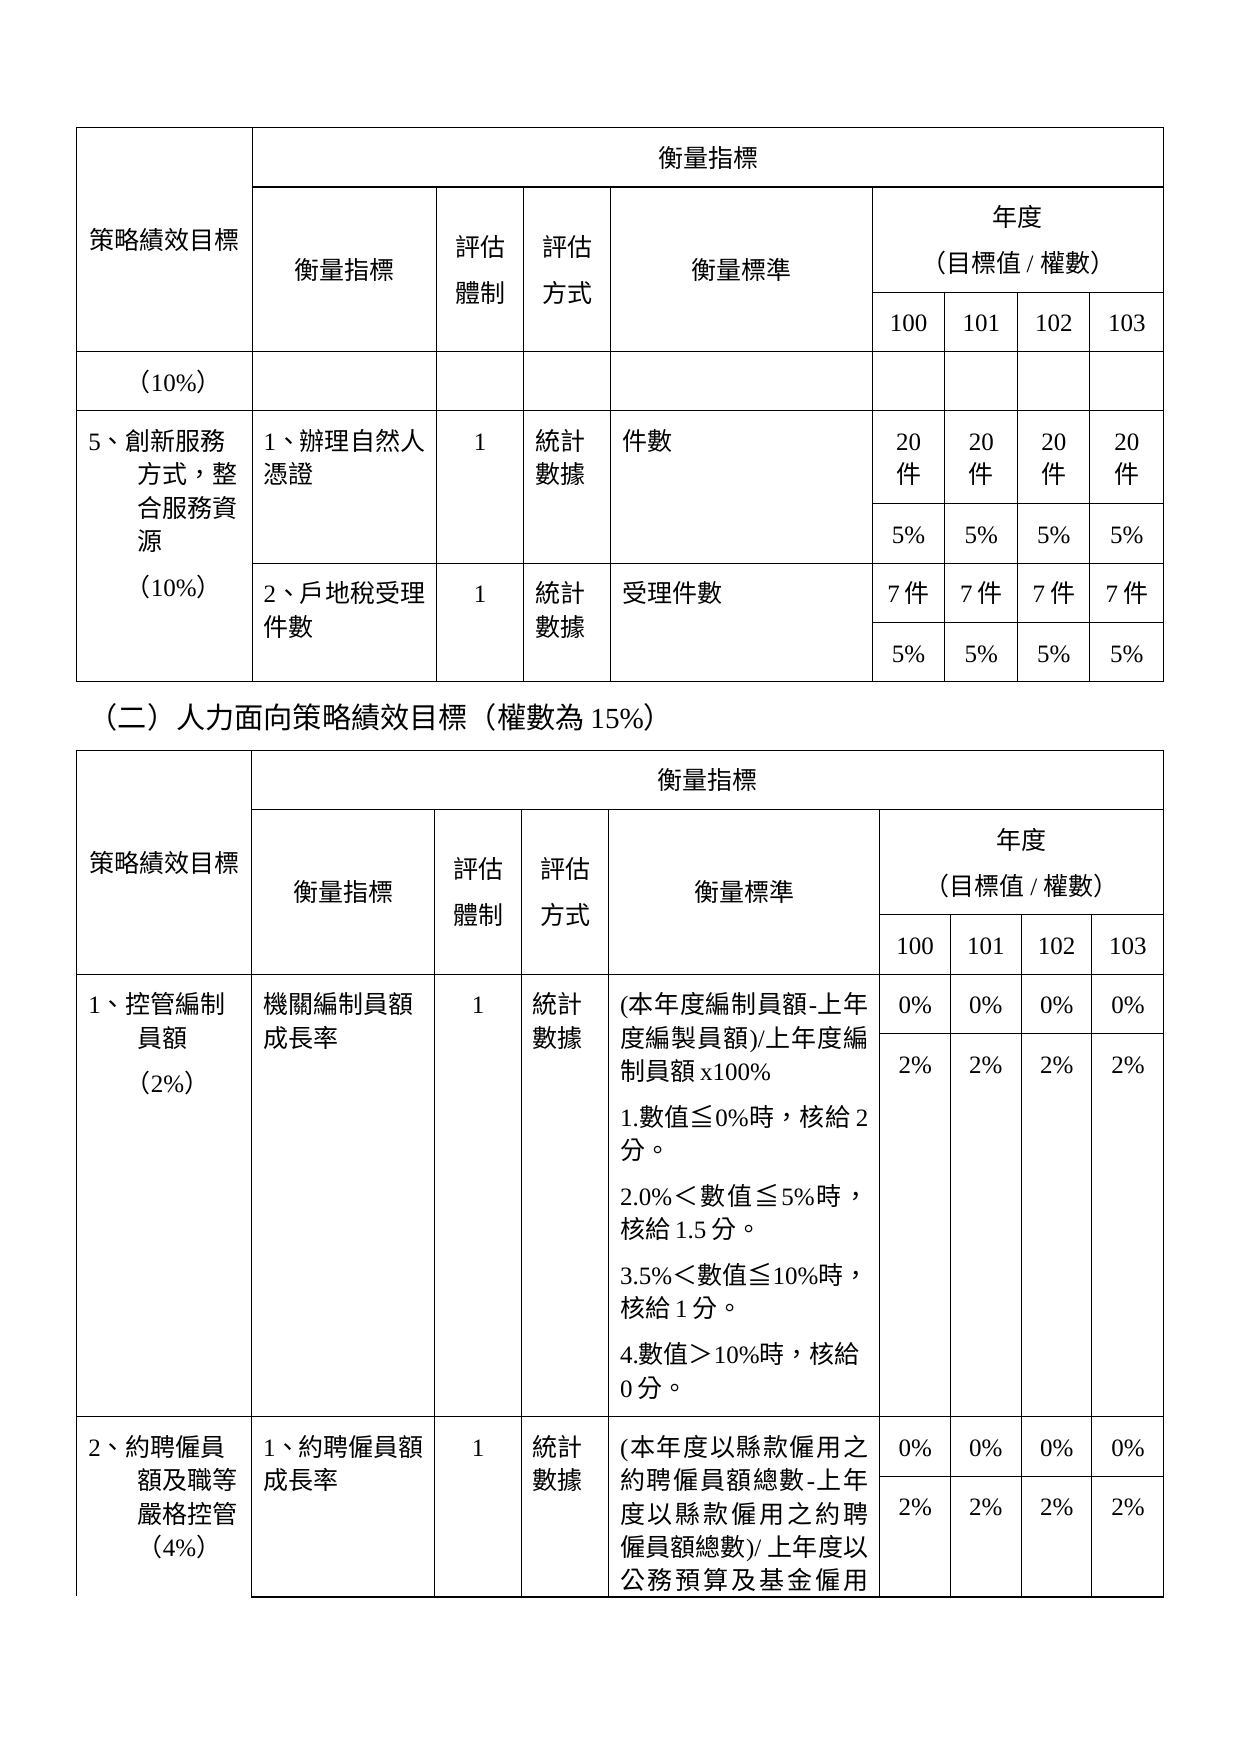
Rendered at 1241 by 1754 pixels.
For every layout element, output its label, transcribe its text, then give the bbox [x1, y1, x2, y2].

table_cell 約聘僱員額及職等嚴格控管（4%） [77, 1417, 251, 1596]
table_cell 0% [1022, 975, 1091, 1033]
table_cell 年度 （目標值 / 權數） [873, 188, 1163, 292]
table_cell 2% [1092, 1034, 1163, 1416]
table_cell 評估 體制 [437, 188, 523, 351]
table_cell [611, 352, 872, 410]
table_cell 103 [1090, 293, 1163, 351]
table_cell (本年度以縣款僱用之約聘僱員額總數-上年度以縣款僱用之約聘僱員額總數)/ 上年度以公務預算及基金僱用 [609, 1417, 879, 1596]
table_cell 機關編制員額成長率 [252, 975, 434, 1416]
table_cell 20件 [873, 411, 944, 503]
table_cell 5% [873, 623, 944, 681]
table_cell [524, 352, 610, 410]
table_cell 衡量標準 [611, 188, 872, 351]
table_cell 0% [951, 1417, 1021, 1476]
table_cell 5% [1018, 504, 1089, 562]
table_cell 1 [435, 1417, 521, 1596]
table_cell 20件 [1018, 411, 1089, 503]
table_cell (本年度編制員額-上年度編製員額)/上年度編制員額x100% 1.數值≦0%時，核給2分。 2.0%＜數值≦5%時，核給1.5分。 3.5%＜數值≦10%時，核給1分。 4.數值＞10%時，核給0分。 [609, 975, 879, 1416]
table_cell 1、約聘僱員額成長率 [252, 1417, 434, 1596]
table_cell 20件 [1090, 411, 1163, 503]
table_cell 0% [951, 975, 1021, 1033]
table_cell 0% [880, 975, 950, 1033]
table_cell 評估 方式 [524, 188, 610, 351]
table_cell [253, 352, 436, 410]
table_cell 衡量指標 [253, 188, 436, 351]
table_cell 5% [1018, 623, 1089, 681]
table_cell 0% [1092, 975, 1163, 1033]
table_cell 103 [1092, 915, 1163, 973]
table_cell [945, 352, 1017, 410]
table_cell 2% [951, 1477, 1021, 1596]
table_cell 5% [1090, 504, 1163, 562]
table_header 策略績效目標 [77, 751, 251, 973]
table_cell 評估 方式 [522, 810, 608, 973]
table_cell [1018, 352, 1089, 410]
table_cell 2% [951, 1034, 1021, 1416]
table_cell 5% [945, 504, 1017, 562]
table_cell 7件 [1018, 564, 1089, 622]
table_cell 1 [437, 411, 523, 562]
table_cell 年度 （目標值 / 權數） [880, 810, 1163, 914]
table_cell 7件 [873, 564, 944, 622]
table_header 衡量指標 [253, 128, 1163, 186]
table_cell [437, 352, 523, 410]
table_cell 0% [1022, 1417, 1091, 1476]
table_cell 統計數據 [522, 1417, 608, 1596]
table_cell 1 [437, 564, 523, 681]
table_cell 20件 [945, 411, 1017, 503]
text （二）人力面向策略績效目標（權數為15%） [88, 695, 1152, 737]
table_cell 衡量標準 [609, 810, 879, 973]
table_cell 衡量指標 [252, 810, 434, 973]
table_cell [1090, 352, 1163, 410]
table_cell 5% [945, 623, 1017, 681]
table_cell 2% [880, 1477, 950, 1596]
table_cell 受理件數 [611, 564, 872, 681]
table_cell 100 [880, 915, 950, 973]
table_cell [873, 352, 944, 410]
table_cell 件數 [611, 411, 872, 562]
table_cell 5% [873, 504, 944, 562]
table_cell 102 [1022, 915, 1091, 973]
table_cell 統計數據 [522, 975, 608, 1416]
table_cell 創新服務方式，整合服務資源 （10%） [77, 411, 252, 681]
table_cell 7件 [1090, 564, 1163, 622]
table_cell 100 [873, 293, 944, 351]
table_cell 7件 [945, 564, 1017, 622]
table_cell 0% [1092, 1417, 1163, 1476]
table_cell 5% [1090, 623, 1163, 681]
table_cell 2、戶地稅受理件數 [253, 564, 436, 681]
table_cell 2% [1092, 1477, 1163, 1596]
table_cell 101 [945, 293, 1017, 351]
table_cell 統計數據 [524, 564, 610, 681]
table_header 策略績效目標 [77, 128, 252, 351]
table_cell 1 [435, 975, 521, 1416]
table_cell （10%） [77, 352, 252, 410]
table_cell 2% [1022, 1477, 1091, 1596]
table_cell 評估 體制 [435, 810, 521, 973]
table_cell 101 [951, 915, 1021, 973]
table_cell 控管編制員額 （2%） [77, 975, 251, 1416]
table_cell 2% [1022, 1034, 1091, 1416]
table_cell 102 [1018, 293, 1089, 351]
table_cell 0% [880, 1417, 950, 1476]
table_cell 2% [880, 1034, 950, 1416]
table_cell 統計數據 [524, 411, 610, 562]
table_header 衡量指標 [252, 751, 1163, 809]
table_cell 1、辦理自然人憑證 [253, 411, 436, 562]
